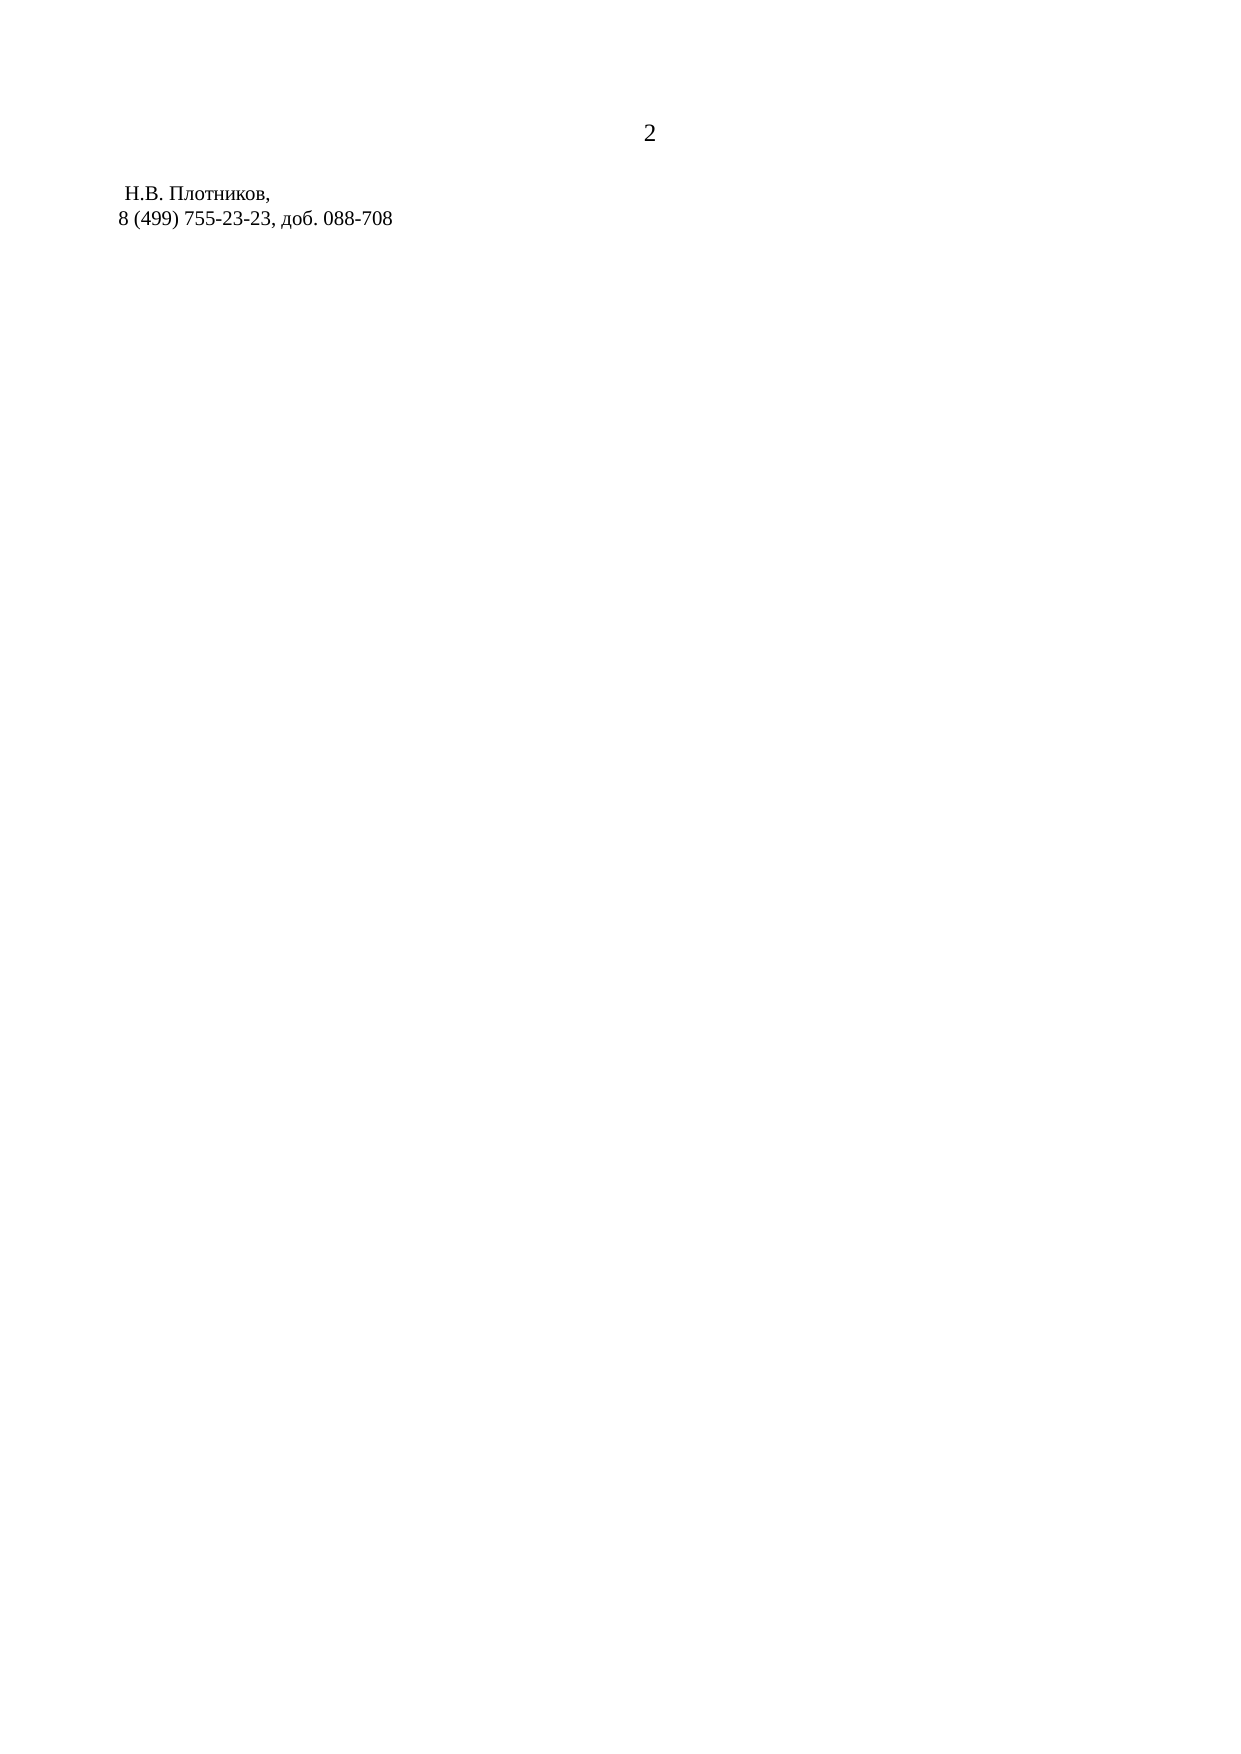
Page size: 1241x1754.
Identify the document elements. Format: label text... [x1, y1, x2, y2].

text 8 (499) 755-23-23, доб. 088-708 [118, 206, 1181, 230]
text Н.В. Плотников, [118, 177, 1181, 206]
